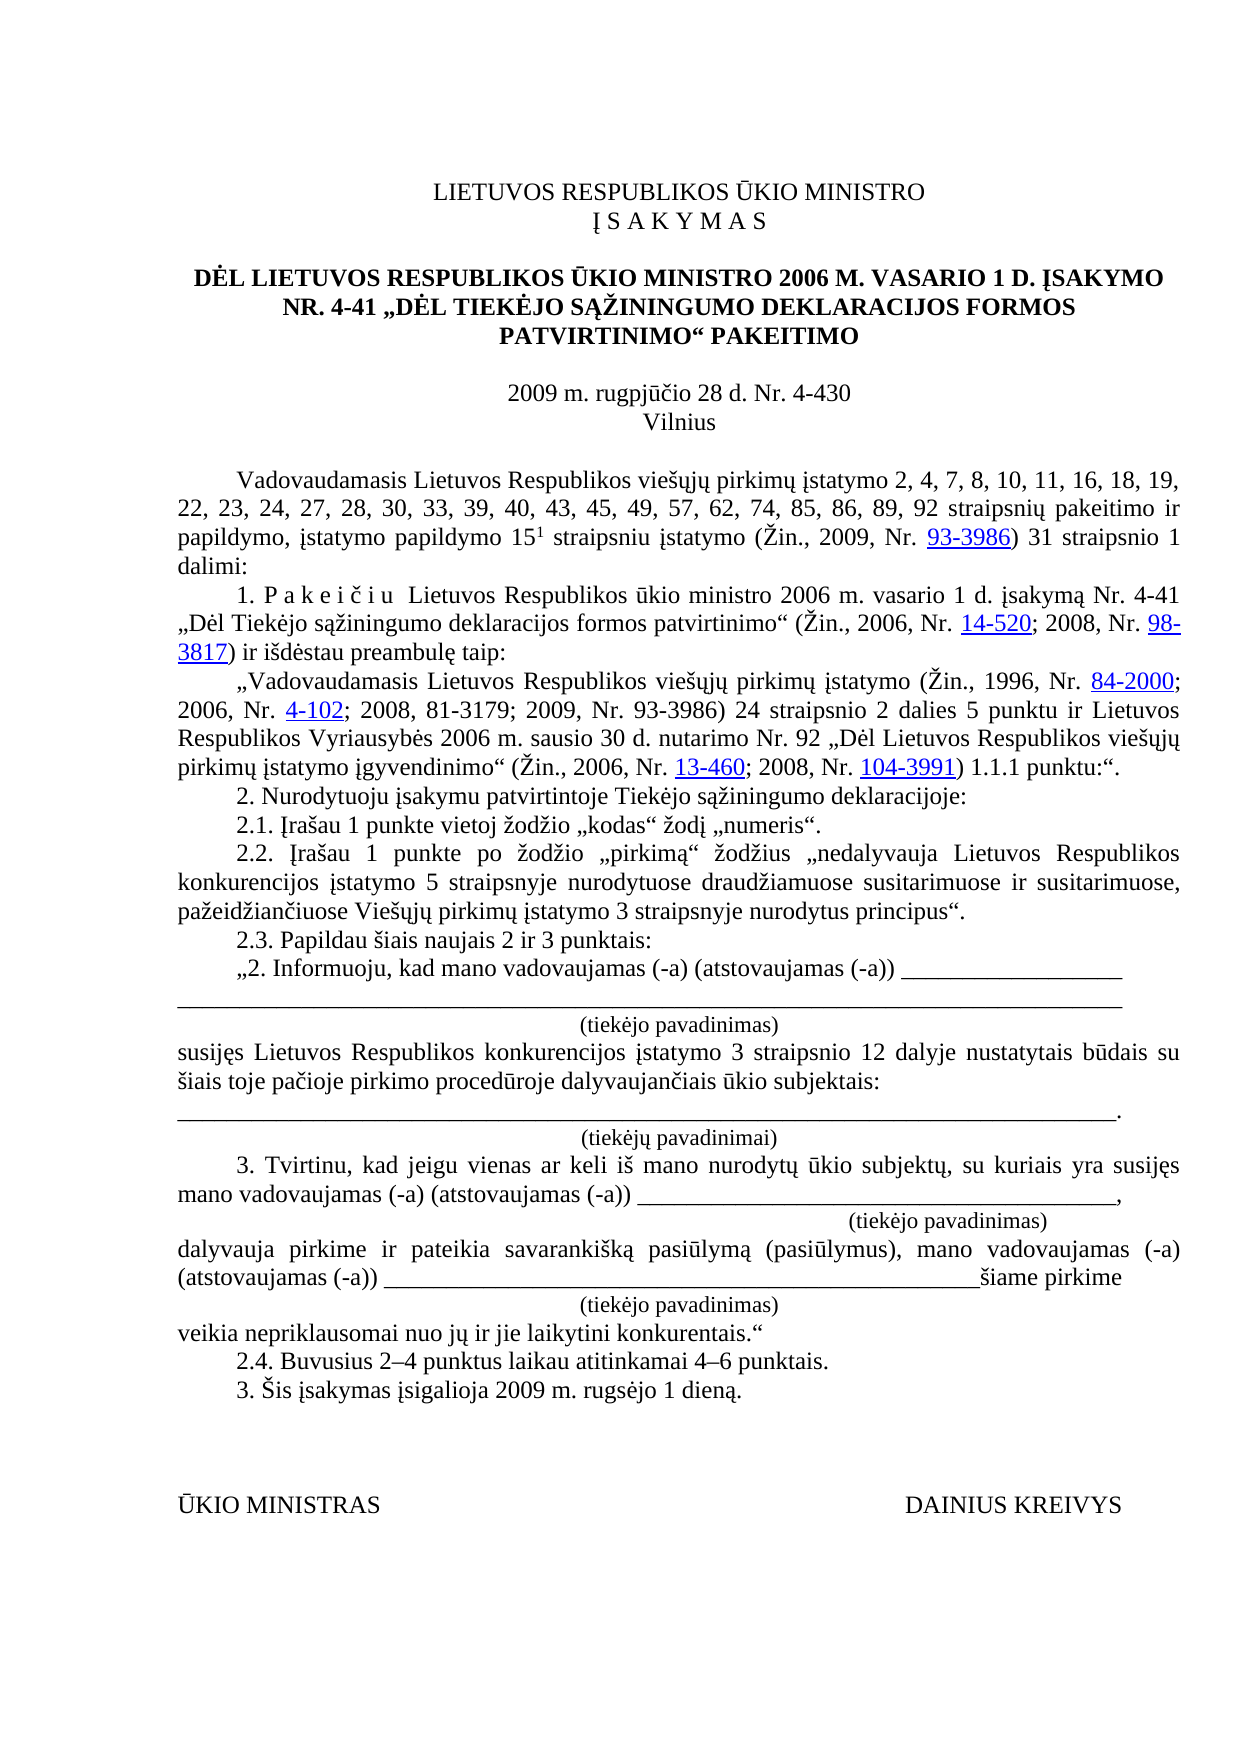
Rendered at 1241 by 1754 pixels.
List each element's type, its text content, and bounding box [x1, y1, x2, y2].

text 3. Šis įsakymas įsigalioja 2009 m. rugsėjo 1 dieną. [177, 1375, 1181, 1404]
text 2.4. Buvusius 2–4 punktus laikau atitinkamai 4–6 punktais. [177, 1346, 1181, 1375]
text 2. Nurodytuoju įsakymu patvirtintoje Tiekėjo sąžiningumo deklaracijoje: [177, 781, 1181, 810]
text „2. Informuoju, kad mano vadovaujamas (-a) (atstovaujamas (-a)) [177, 953, 1181, 982]
text veikia nepriklausomai nuo jų ir jie laikytini konkurentais.“ [177, 1318, 1181, 1346]
text _ [177, 982, 1181, 1011]
text susijęs Lietuvos Respublikos konkurencijos įstatymo 3 straipsnio 12 dalyje nustatytais būdais su šiais toje pačioje pirkimo procedūroje dalyvaujančiais ūkio subjektais: [177, 1037, 1181, 1095]
text dalyvauja pirkime ir pateikia savarankišką pasiūlymą (pasiūlymus), mano vadovaujamas (-a) (atstovaujamas (-a)) šiame pirkime [177, 1234, 1181, 1291]
text (tiekėjo pavadinimas) [177, 1011, 1181, 1037]
text (tiekėjo pavadinimas) [715, 1207, 1181, 1234]
text Ūkio ministras Dainius Kreivys [177, 1490, 1181, 1519]
text „Vadovaudamasis Lietuvos Respublikos viešųjų pirkimų įstatymo (Žin., 1996, Nr. 84-2000; 2006, Nr. 4-102; 2008, 81-3179; 2009, Nr. 93-3986) 24 straipsnio 2 dalies 5 punktu ir Lietuvos Respublikos Vyriausybės 2006 m. sausio 30 d. nutarimo Nr. 92 „Dėl Lietuvos Respublikos viešųjų pirkimų įstatymo įgyvendinimo“ (Žin., 2006, Nr. 13-460; 2008, Nr. 104-3991) 1.1.1 punktu:“. [177, 666, 1181, 781]
text LIETUVOS RESPUBLIKOS ŪKIO MINISTRO [177, 177, 1181, 206]
text 2009 m. rugpjūčio 28 d. Nr. 4-430 [177, 378, 1181, 407]
text 3. Tvirtinu, kad jeigu vienas ar keli iš mano nurodytų ūkio subjektų, su kuriais yra susijęs mano vadovaujamas (-a) (atstovaujamas (-a)) , [177, 1150, 1181, 1207]
text 1. Pakeičiu Lietuvos Respublikos ūkio ministro 2006 m. vasario 1 d. įsakymą Nr. 4-41 „Dėl Tiekėjo sąžiningumo deklaracijos formos patvirtinimo“ (Žin., 2006, Nr. 14-520; 2008, Nr. 98-3817) ir išdėstau preambulę taip: [177, 580, 1181, 666]
text Vadovaudamasis Lietuvos Respublikos viešųjų pirkimų įstatymo 2, 4, 7, 8, 10, 11, 16, 18, 19, 22, 23, 24, 27, 28, 30, 33, 39, 40, 43, 45, 49, 57, 62, 74, 85, 86, 89, 92 straipsnių pakeitimo ir papildymo, įstatymo papildymo 151 straipsniu įstatymo (Žin., 2009, Nr. 93-3986) 31 straipsnio 1 dalimi: [177, 465, 1181, 580]
text Vilnius [177, 407, 1181, 436]
text (tiekėjo pavadinimas) [177, 1291, 1181, 1318]
text _ . [177, 1095, 1181, 1123]
text 2.3. Papildau šiais naujais 2 ir 3 punktais: [177, 925, 1181, 953]
text 2.2. Įrašau 1 punkte po žodžio „pirkimą“ žodžius „nedalyvauja Lietuvos Respublikos konkurencijos įstatymo 5 straipsnyje nurodytuose draudžiamuose susitarimuose ir susitarimuose, pažeidžiančiuose Viešųjų pirkimų įstatymo 3 straipsnyje nurodytus principus“. [177, 838, 1181, 925]
text ĮSAKYMAS [177, 206, 1181, 235]
text DĖL LIETUVOS RESPUBLIKOS ŪKIO MINISTRO 2006 m. VASARIO 1 d. ĮSAKYMO Nr. 4-41 „DĖL TIEKĖJO SĄŽININGUMO DEKLARACIJOS FORMOS PATVIRTINIMO“ PAKEITIMO [177, 263, 1181, 350]
text (tiekėjų pavadinimai) [177, 1123, 1181, 1150]
text 2.1. Įrašau 1 punkte vietoj žodžio „kodas“ žodį „numeris“. [177, 810, 1181, 838]
